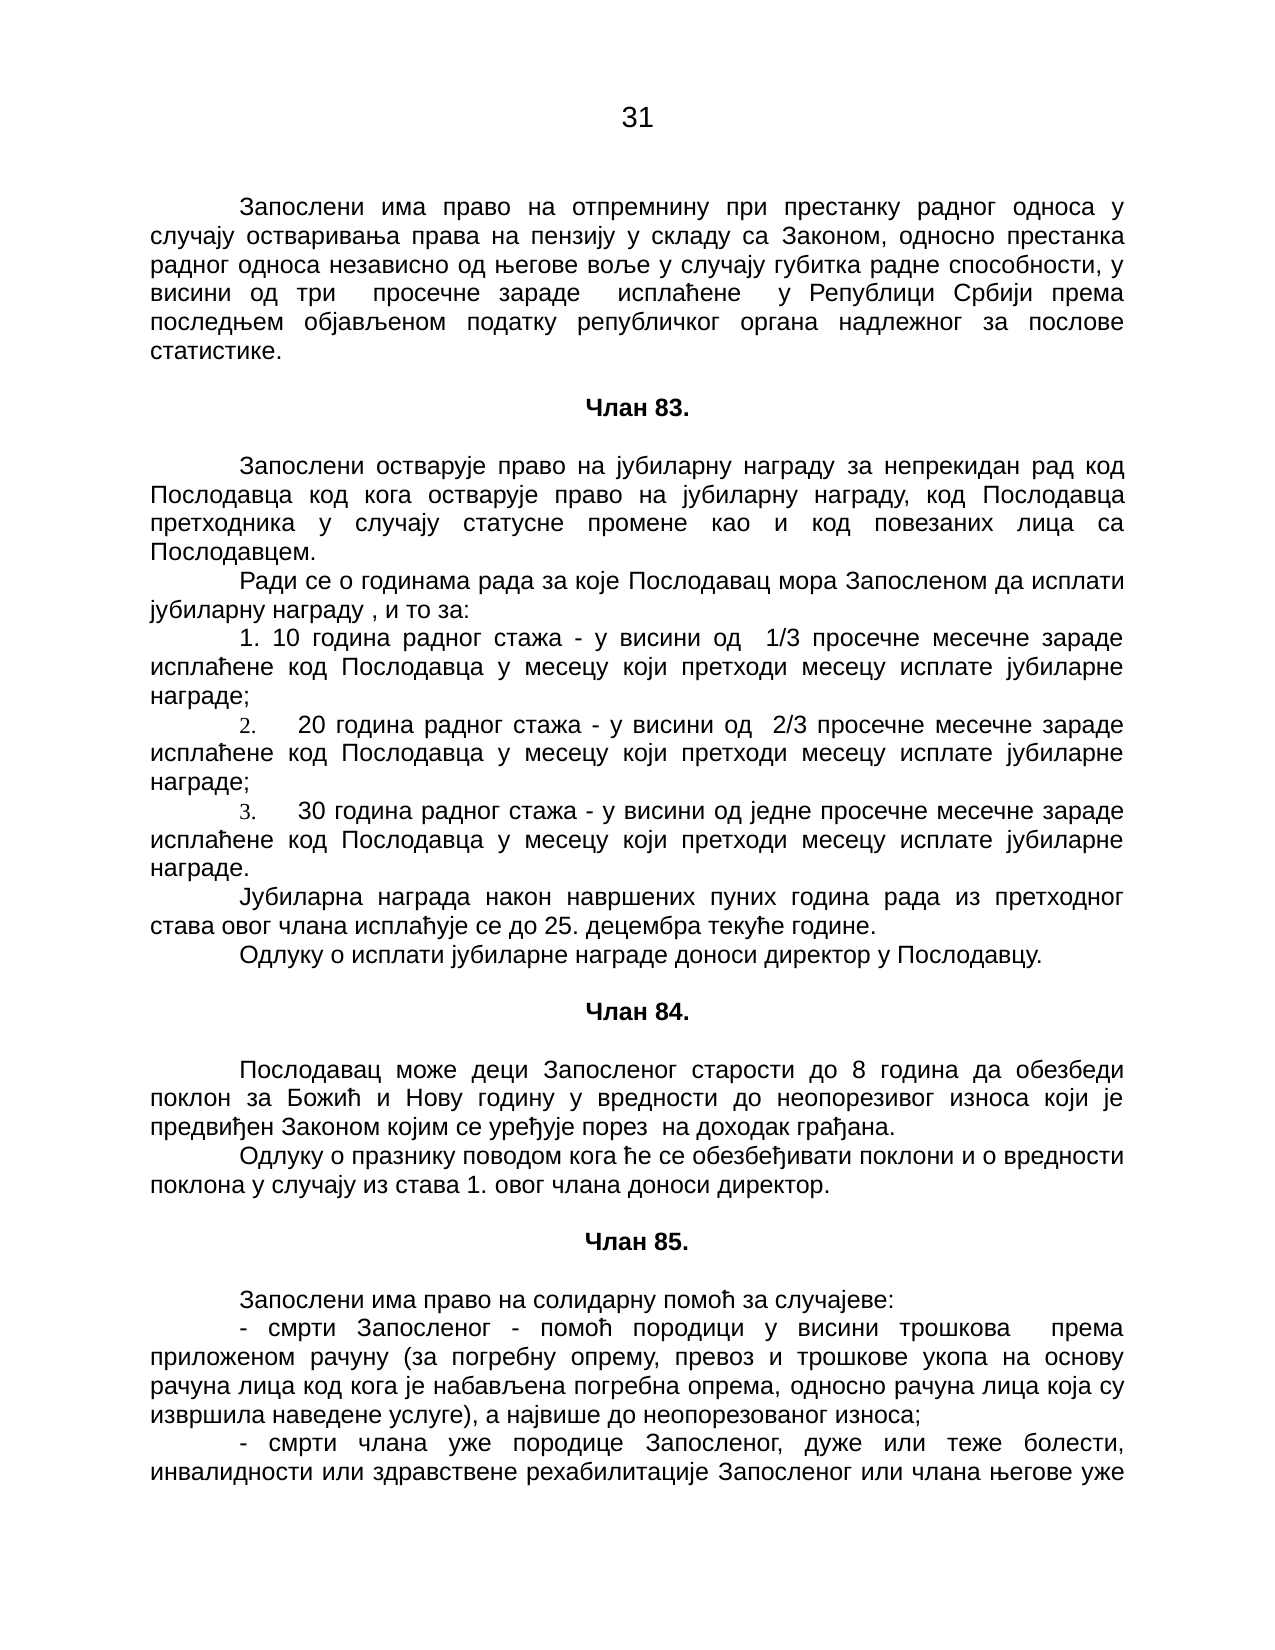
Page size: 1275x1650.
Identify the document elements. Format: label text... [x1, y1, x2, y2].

text Запослени остварује право на јубиларну награду за непрекидан рад код Послодавца код кога остварује право на јубиларну награду, код Послодавца претходника у случају статусне промене као и код повезаних лица са Послодавцем. [150, 451, 1125, 566]
text Члан 83. [150, 393, 1125, 422]
text Одлуку о празнику поводом кога ће се обезбеђивати поклони и о вредности поклона у случају из става 1. овог члана доноси директор. [150, 1141, 1125, 1198]
list 20 година радног стажа - у висини од 2/3 просечне месечне зараде исплаћене код Послодавца у месецу који претходи месецу исплате јубиларне награде; [150, 709, 1125, 796]
list 30 година радног стажа - у висини од једне просечне месечне зараде исплаћене код Послодавца у месецу који претходи месецу исплате јубиларне награде. [150, 796, 1125, 882]
text Ради се о годинама рада за које Послодавац мора Запосленом да исплати јубиларну награду , и то за: [150, 566, 1125, 623]
text Одлуку о исплати јубиларне награде доноси директор у Послодавцу. [150, 939, 1125, 968]
text Запослени има право на отпремнину при престанку радног односа у случају остваривања права на пензију у складу са Законом, односно престанка радног односа независно од његове воље у случају губитка радне способности, у висини од три просечне зараде исплаћене у Републици Србији према последњем објављеном податку републичког органа надлежног за послове статистике. [150, 192, 1125, 364]
text - смрти члана уже породице Запосленог, дуже или теже болести, инвалидности или здравствене рехабилитације Запосленог или члана његове уже [150, 1428, 1125, 1486]
text Члан 84. [150, 997, 1125, 1026]
text 1. 10 година радног стажа - у висини од 1/3 просечне месечне зараде исплаћене код Послодавца у месецу који претходи месецу исплате јубиларне награде; [150, 623, 1125, 709]
text Послодавац може деци Запосленог старости до 8 година да обезбеди поклон за Божић и Нову годину у вредности до неопорезивог износа који је предвиђен Законом којим се уређује порез на доходак грађана. [150, 1054, 1125, 1141]
text Члан 85. [148, 1227, 1125, 1256]
text Запослени има право на солидарну помоћ за случајеве: [150, 1284, 1125, 1313]
text - смрти Запосленог - помоћ породици у висини трошкова према приложеном рачуну (за погребну опрему, превоз и трошкове укопа на основу рачуна лица код кога је набављена погребна опрема, односно рачуна лица која су извршила наведене услуге), а највише до неопорезованог износа; [150, 1313, 1125, 1428]
text Јубиларна награда након навршених пуних година рада из претходног става овог члана исплаћује се до 25. децембра текуће године. [150, 882, 1125, 939]
